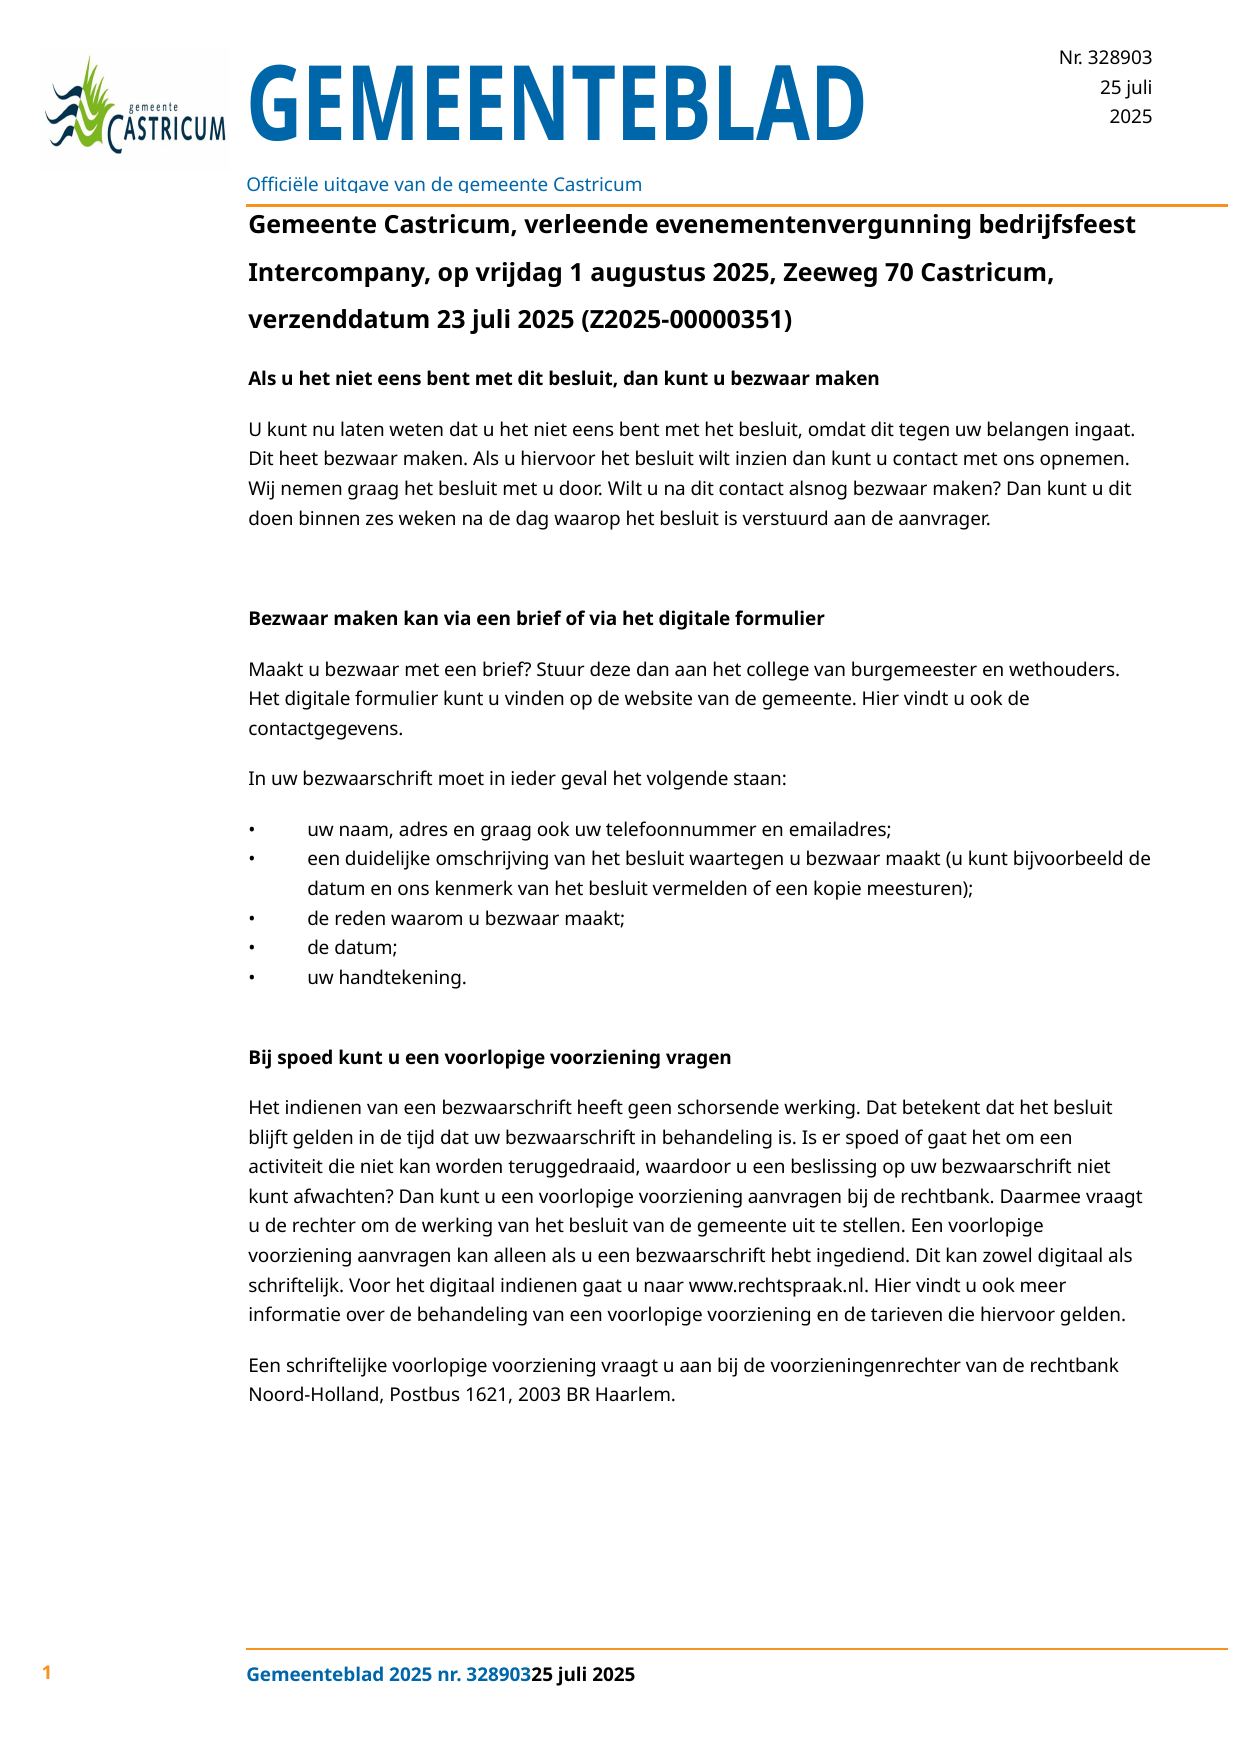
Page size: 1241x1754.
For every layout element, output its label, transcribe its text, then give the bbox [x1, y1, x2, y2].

text Bij spoed kunt u een voorlopige voorziening vragen [248, 1044, 1152, 1069]
list de datum; [248, 934, 1152, 960]
text Als u het niet eens bent met dit besluit, dan kunt u bezwaar maken [248, 366, 1152, 391]
text Maakt u bezwaar met een brief? Stuur deze dan aan het college van burgemeester en wethouders. Het digitale formulier kunt u vinden op de website van de gemeente. Hier vindt u ook de contactgegevens. [248, 656, 1152, 741]
list een duidelijke omschrijving van het besluit waartegen u bezwaar maakt (u kunt bijvoorbeeld de datum en ons kenmerk van het besluit vermelden of een kopie meesturen); [248, 846, 1152, 901]
text Een schriftelijke voorlopige voorziening vraagt u aan bij de voorzieningenrechter van de rechtbank Noord-Holland, Postbus 1621, 2003 BR Haarlem. [248, 1352, 1152, 1407]
list uw handtekening. [248, 964, 1152, 989]
list de reden waarom u bezwaar maakt; [248, 905, 1152, 930]
text U kunt nu laten weten dat u het niet eens bent met het besluit, omdat dit tegen uw belangen ingaat. Dit heet bezwaar maken. Als u hiervoor het besluit wilt inzien dan kunt u contact met ons opnemen. Wij nemen graag het besluit met u door. Wilt u na dit contact alsnog bezwaar maken? Dan kunt u dit doen binnen zes weken na de dag waarop het besluit is verstuurd aan de aanvrager. [248, 416, 1152, 530]
text Gemeente Castricum, verleende evenementenvergunning bedrijfsfeest Intercompany, op vrijdag 1 augustus 2025, Zeeweg 70 Castricum, verzenddatum 23 juli 2025 (Z2025-00000351) [248, 207, 1152, 336]
text In uw bezwaarschrift moet in ieder geval het volgende staan: [248, 766, 1152, 791]
picture [41, 47, 231, 172]
list uw naam, adres en graag ook uw telefoonnummer en emailadres; [248, 816, 1152, 842]
text Bezwaar maken kan via een brief of via het digitale formulier [248, 606, 1152, 631]
text Het indienen van een bezwaarschrift heeft geen schorsende werking. Dat betekent dat het besluit blijft gelden in de tijd dat uw bezwaarschrift in behandeling is. Is er spoed of gaat het om een activiteit die niet kan worden teruggedraaid, waardoor u een beslissing op uw bezwaarschrift niet kunt afwachten? Dan kunt u een voorlopige voorziening aanvragen bij de rechtbank. Daarmee vraagt u de rechter om de werking van het besluit van de gemeente uit te stellen. Een voorlopige voorziening aanvragen kan alleen als u een bezwaarschrift hebt ingediend. Dit kan zowel digitaal als schriftelijk. Voor het digitaal indienen gaat u naar www.rechtspraak.nl. Hier vindt u ook meer informatie over de behandeling van een voorlopige voorziening en de tarieven die hiervoor gelden. [248, 1094, 1152, 1327]
